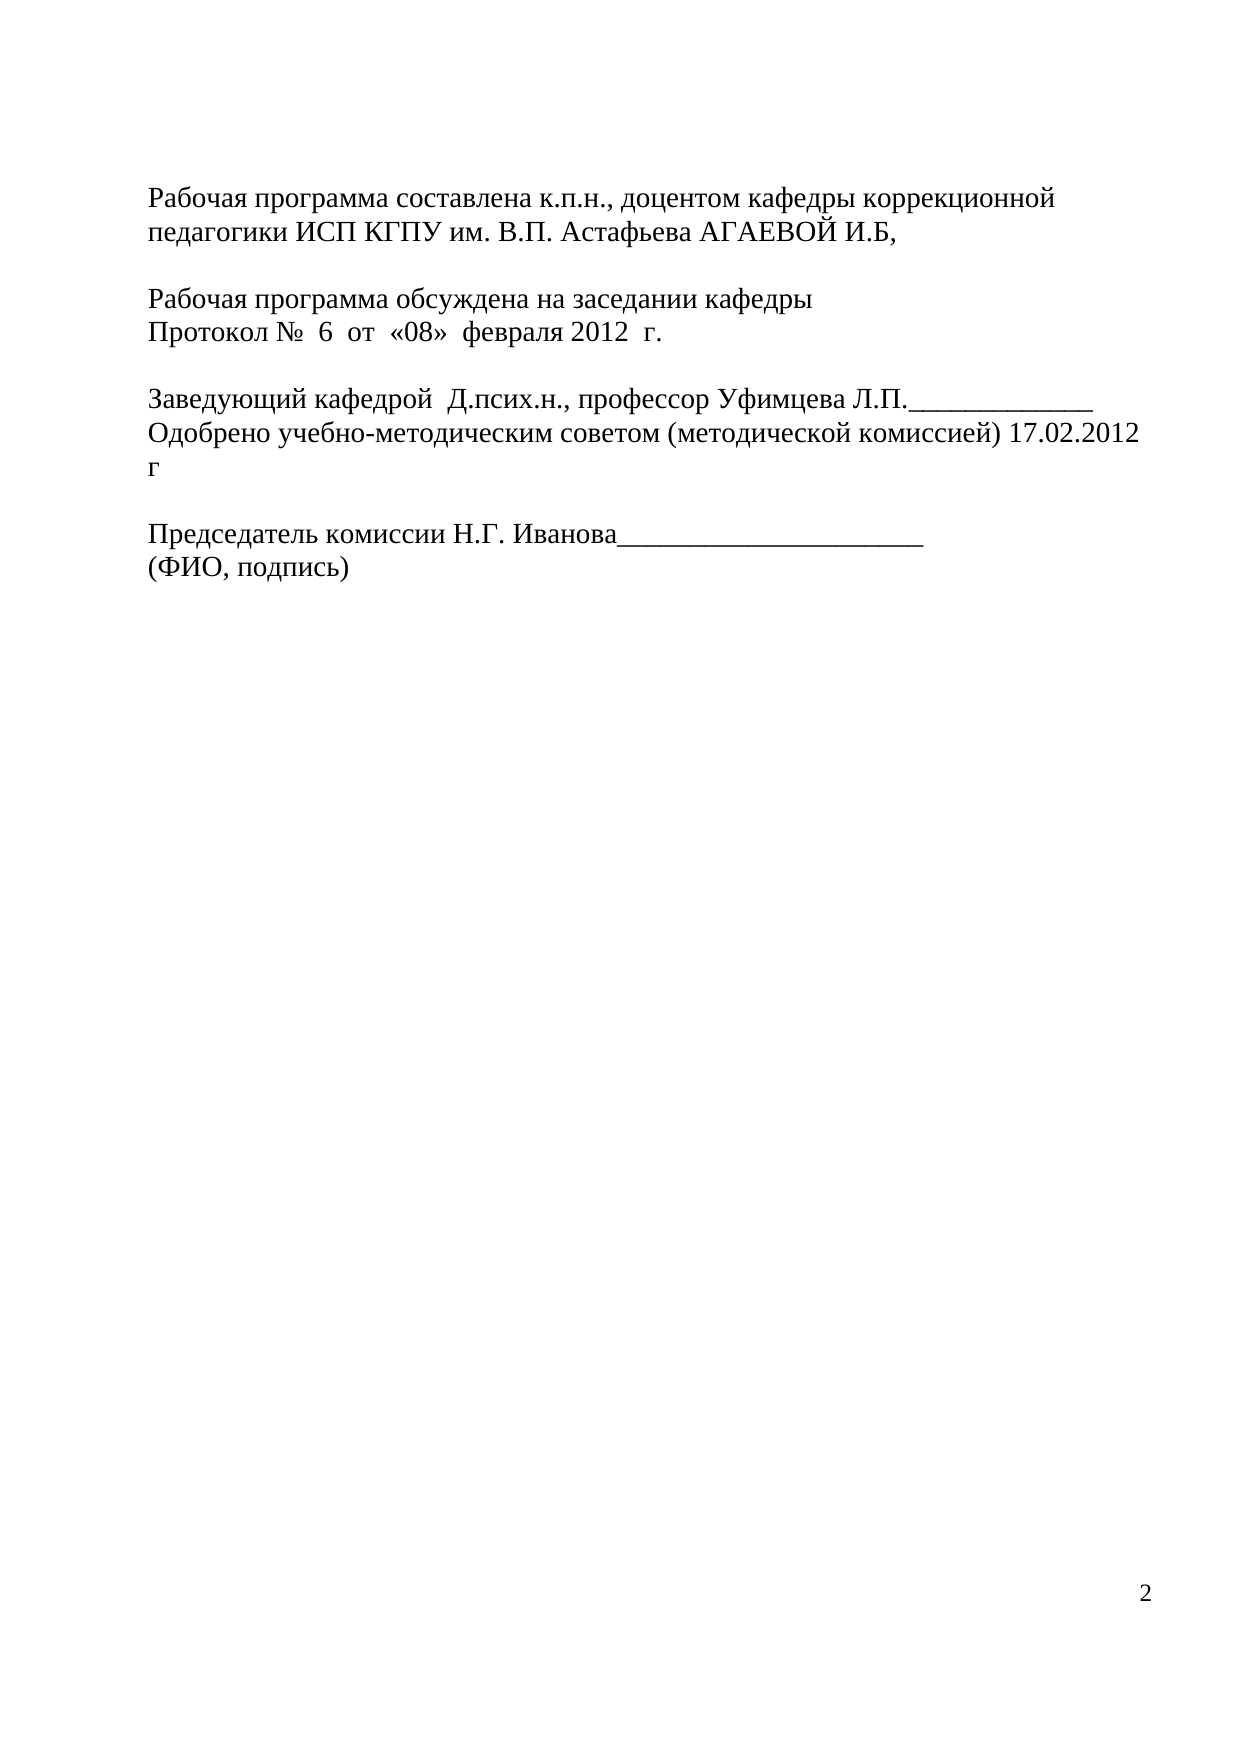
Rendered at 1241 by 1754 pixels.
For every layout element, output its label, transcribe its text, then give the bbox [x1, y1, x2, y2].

text Председатель комиссии Н.Г. Иванова_____________________ [148, 516, 1152, 549]
text Протокол № 6 от «08» февраля 2012 г. [148, 314, 1152, 348]
text Рабочая программа обсуждена на заседании кафедры [148, 281, 1152, 314]
text Рабочая программа составлена к.п.н., доцентом кафедры коррекционной педагогики ИСП КГПУ им. В.П. Астафьева АГАЕВОЙ И.Б, [148, 180, 1152, 247]
text (ФИО, подпись) [148, 549, 1152, 583]
text Заведующий кафедрой Д.псих.н., профессор Уфимцева Л.П. [148, 382, 1152, 415]
text Одобрено учебно-методическим советом (методической комиссией) 17.02.2012 г [148, 415, 1152, 482]
